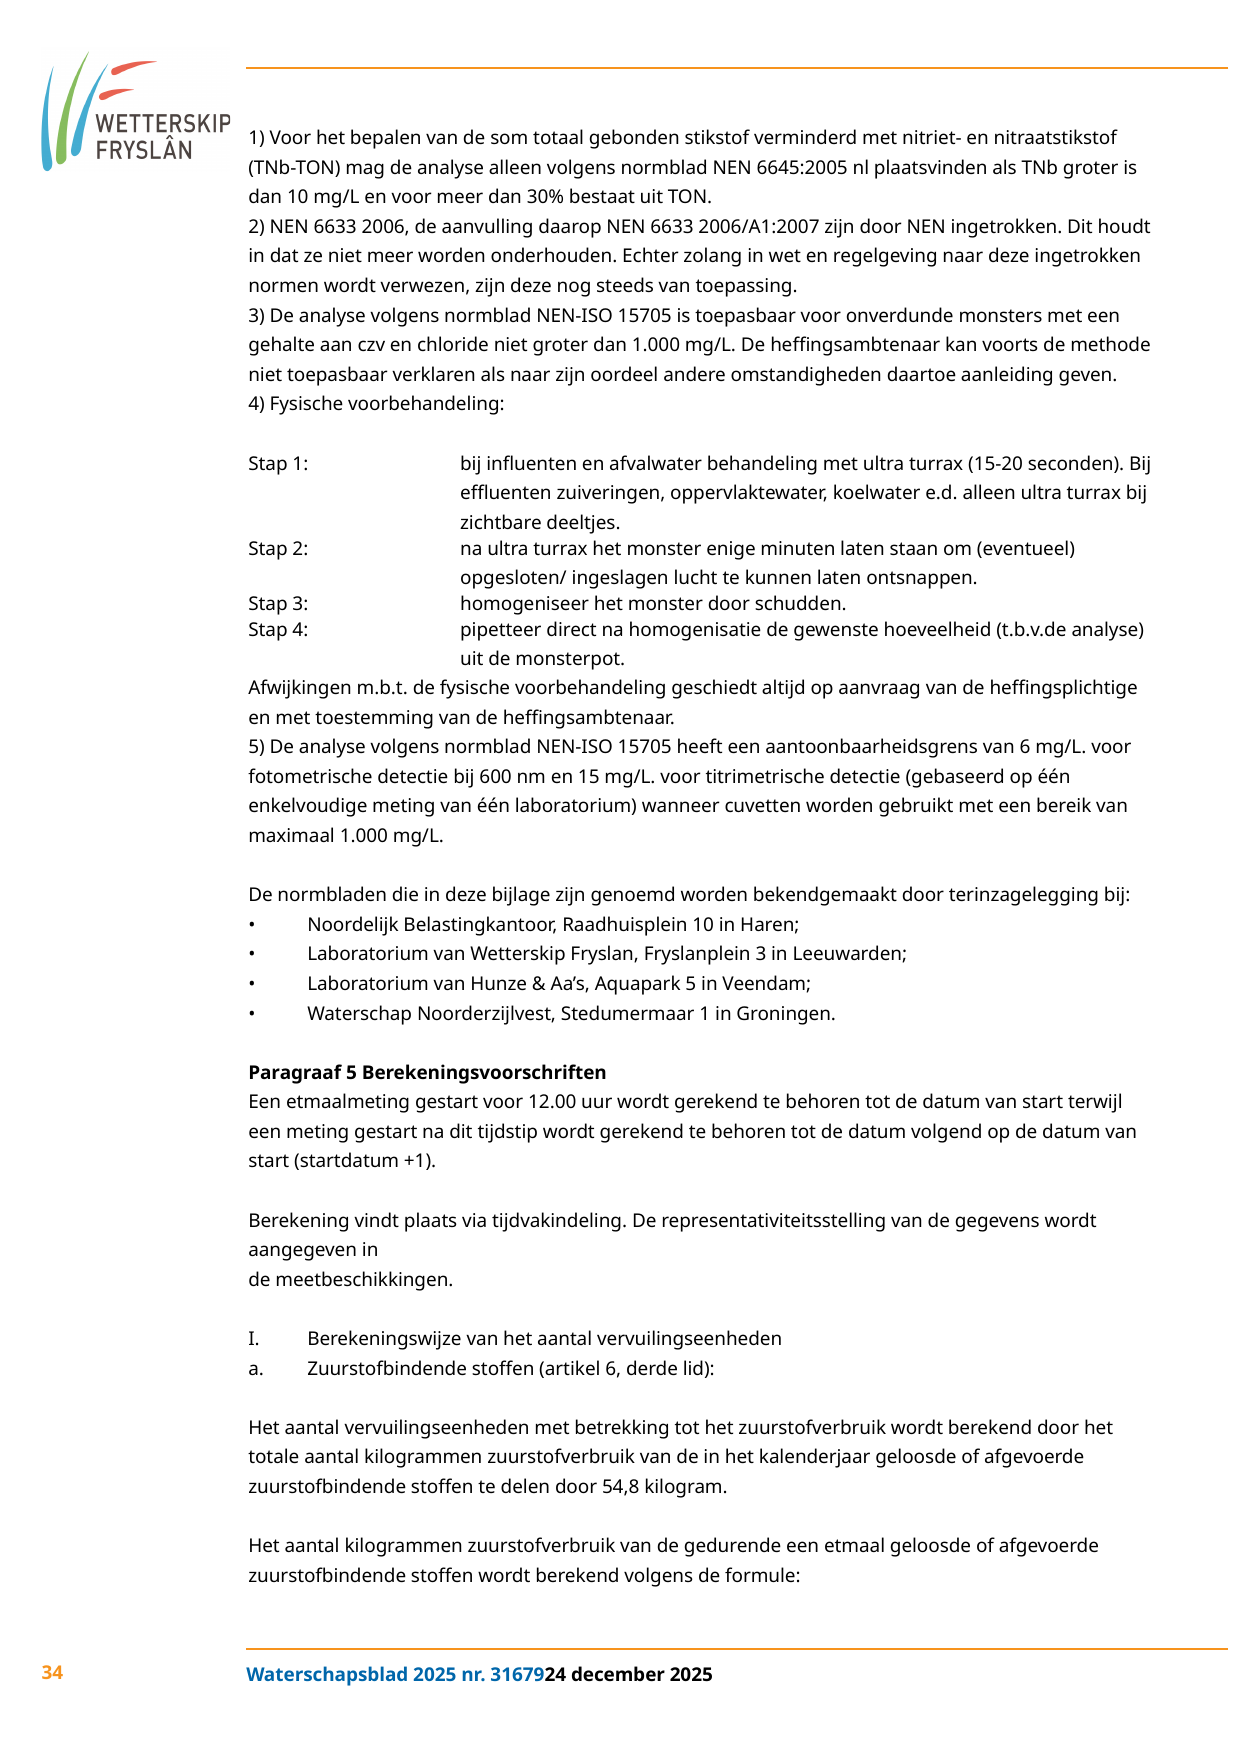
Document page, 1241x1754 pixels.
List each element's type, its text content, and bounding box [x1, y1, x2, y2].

table_cell Stap 2: [248, 535, 460, 590]
text Het aantal vervuilingseenheden met betrekking tot het zuurstofverbruik wordt berekend door het totale aantal kilogrammen zuurstofverbruik van de in het kalenderjaar geloosde of afgevoerde zuurstofbindende stoffen te delen door 54,8 kilogram. [248, 1414, 1152, 1499]
text Het aantal kilogrammen zuurstofverbruik van de gedurende een etmaal geloosde of afgevoerde zuurstofbindende stoffen wordt berekend volgens de formule: [248, 1532, 1152, 1588]
text De normbladen die in deze bijlage zijn genoemd worden bekendgemaakt door terinzagelegging bij: [248, 881, 1152, 907]
text Paragraaf 5 Berekeningsvoorschriften [248, 1059, 1152, 1085]
list Zuurstofbindende stoffen (artikel 6, derde lid): [248, 1355, 1152, 1381]
list Noordelijk Belastingkantoor, Raadhuisplein 10 in Haren; [248, 911, 1152, 937]
text 1) Voor het bepalen van de som totaal gebonden stikstof verminderd met nitriet- en nitraatstikstof (TNb-TON) mag de analyse alleen volgens normblad NEN 6645:2005 nl plaatsvinden als TNb groter is dan 10 mg/L en voor meer dan 30% bestaat uit TON. [248, 124, 1152, 209]
text Een etmaalmeting gestart voor 12.00 uur wordt gerekend te behoren tot de datum van start terwijl een meting gestart na dit tijdstip wordt gerekend te behoren tot de datum volgend op de datum van start (startdatum +1). [248, 1088, 1152, 1173]
text 3) De analyse volgens normblad NEN-ISO 15705 is toepasbaar voor onverdunde monsters met een gehalte aan czv en chloride niet groter dan 1.000 mg/L. De heffingsambtenaar kan voorts de methode niet toepasbaar verklaren als naar zijn oordeel andere omstandigheden daartoe aanleiding geven. [248, 302, 1152, 387]
list Laboratorium van Wetterskip Fryslan, Fryslanplein 3 in Leeuwarden; [248, 941, 1152, 966]
table_cell homogeniseer het monster door schudden. [460, 590, 1152, 616]
table_cell Stap 4: [248, 616, 460, 671]
table_cell Stap 3: [248, 590, 460, 616]
text Berekening vindt plaats via tijdvakindeling. De representativiteitsstelling van de gegevens wordt aangegeven in [248, 1207, 1152, 1262]
table_header Stap 1: [248, 450, 460, 535]
table_cell na ultra turrax het monster enige minuten laten staan om (eventueel) opgesloten/ ingeslagen lucht te kunnen laten ontsnappen. [460, 535, 1152, 590]
text 4) Fysische voorbehandeling: [248, 391, 1152, 416]
text Afwijkingen m.b.t. de fysische voorbehandeling geschiedt altijd op aanvraag van de heffingsplichtige en met toestemming van de heffingsambtenaar. [248, 674, 1152, 730]
text de meetbeschikkingen. [248, 1266, 1152, 1292]
table_header bij influenten en afvalwater behandeling met ultra turrax (15-20 seconden). Bij effluenten zuiveringen, oppervlaktewater, koelwater e.d. alleen ultra turrax bij zichtbare deeltjes. [460, 450, 1152, 535]
text 2) NEN 6633 2006, de aanvulling daarop NEN 6633 2006/A1:2007 zijn door NEN ingetrokken. Dit houdt in dat ze niet meer worden onderhouden. Echter zolang in wet en regelgeving naar deze ingetrokken normen wordt verwezen, zijn deze nog steeds van toepassing. [248, 213, 1152, 298]
picture [41, 47, 231, 172]
list Waterschap Noorderzijlvest, Stedumermaar 1 in Groningen. [248, 1000, 1152, 1026]
list Laboratorium van Hunze & Aa’s, Aquapark 5 in Veendam; [248, 970, 1152, 996]
list Berekeningswijze van het aantal vervuilingseenheden [248, 1325, 1152, 1351]
table_cell pipetteer direct na homogenisatie de gewenste hoeveelheid (t.b.v.de analyse) uit de monsterpot. [460, 616, 1152, 671]
text 5) De analyse volgens normblad NEN-ISO 15705 heeft een aantoonbaarheidsgrens van 6 mg/L. voor fotometrische detectie bij 600 nm en 15 mg/L. voor titrimetrische detectie (gebaseerd op één enkelvoudige meting van één laboratorium) wanneer cuvetten worden gebruikt met een bereik van maximaal 1.000 mg/L. [248, 733, 1152, 848]
